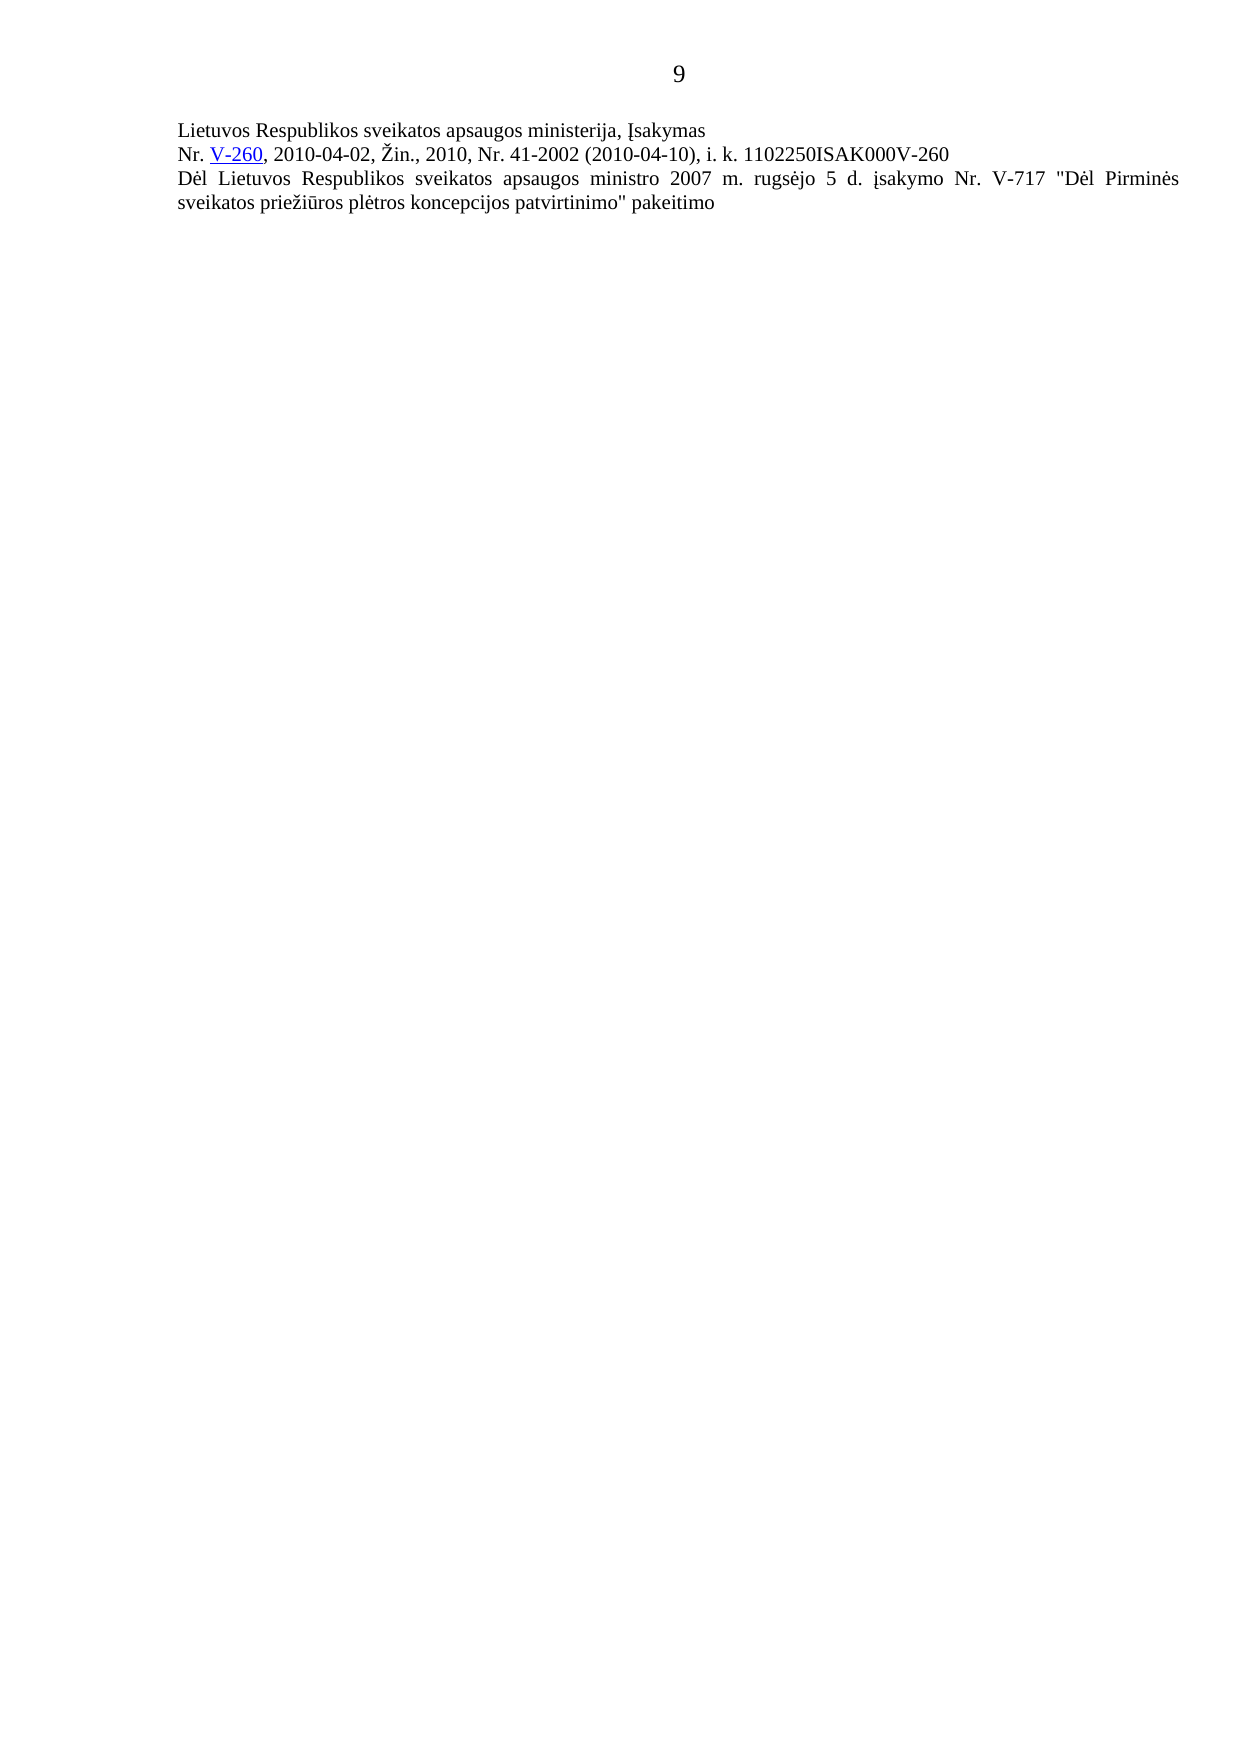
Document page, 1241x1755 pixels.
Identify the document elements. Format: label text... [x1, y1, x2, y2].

text Nr. V-260, 2010-04-02, Žin., 2010, Nr. 41-2002 (2010-04-10), i. k. 1102250ISAK000V-260 [177, 142, 1181, 166]
text Dėl Lietuvos Respublikos sveikatos apsaugos ministro 2007 m. rugsėjo 5 d. įsakymo Nr. V-717 "Dėl Pirminės sveikatos priežiūros plėtros koncepcijos patvirtinimo" pakeitimo [177, 166, 1181, 214]
text Lietuvos Respublikos sveikatos apsaugos ministerija, Įsakymas [177, 118, 1181, 142]
